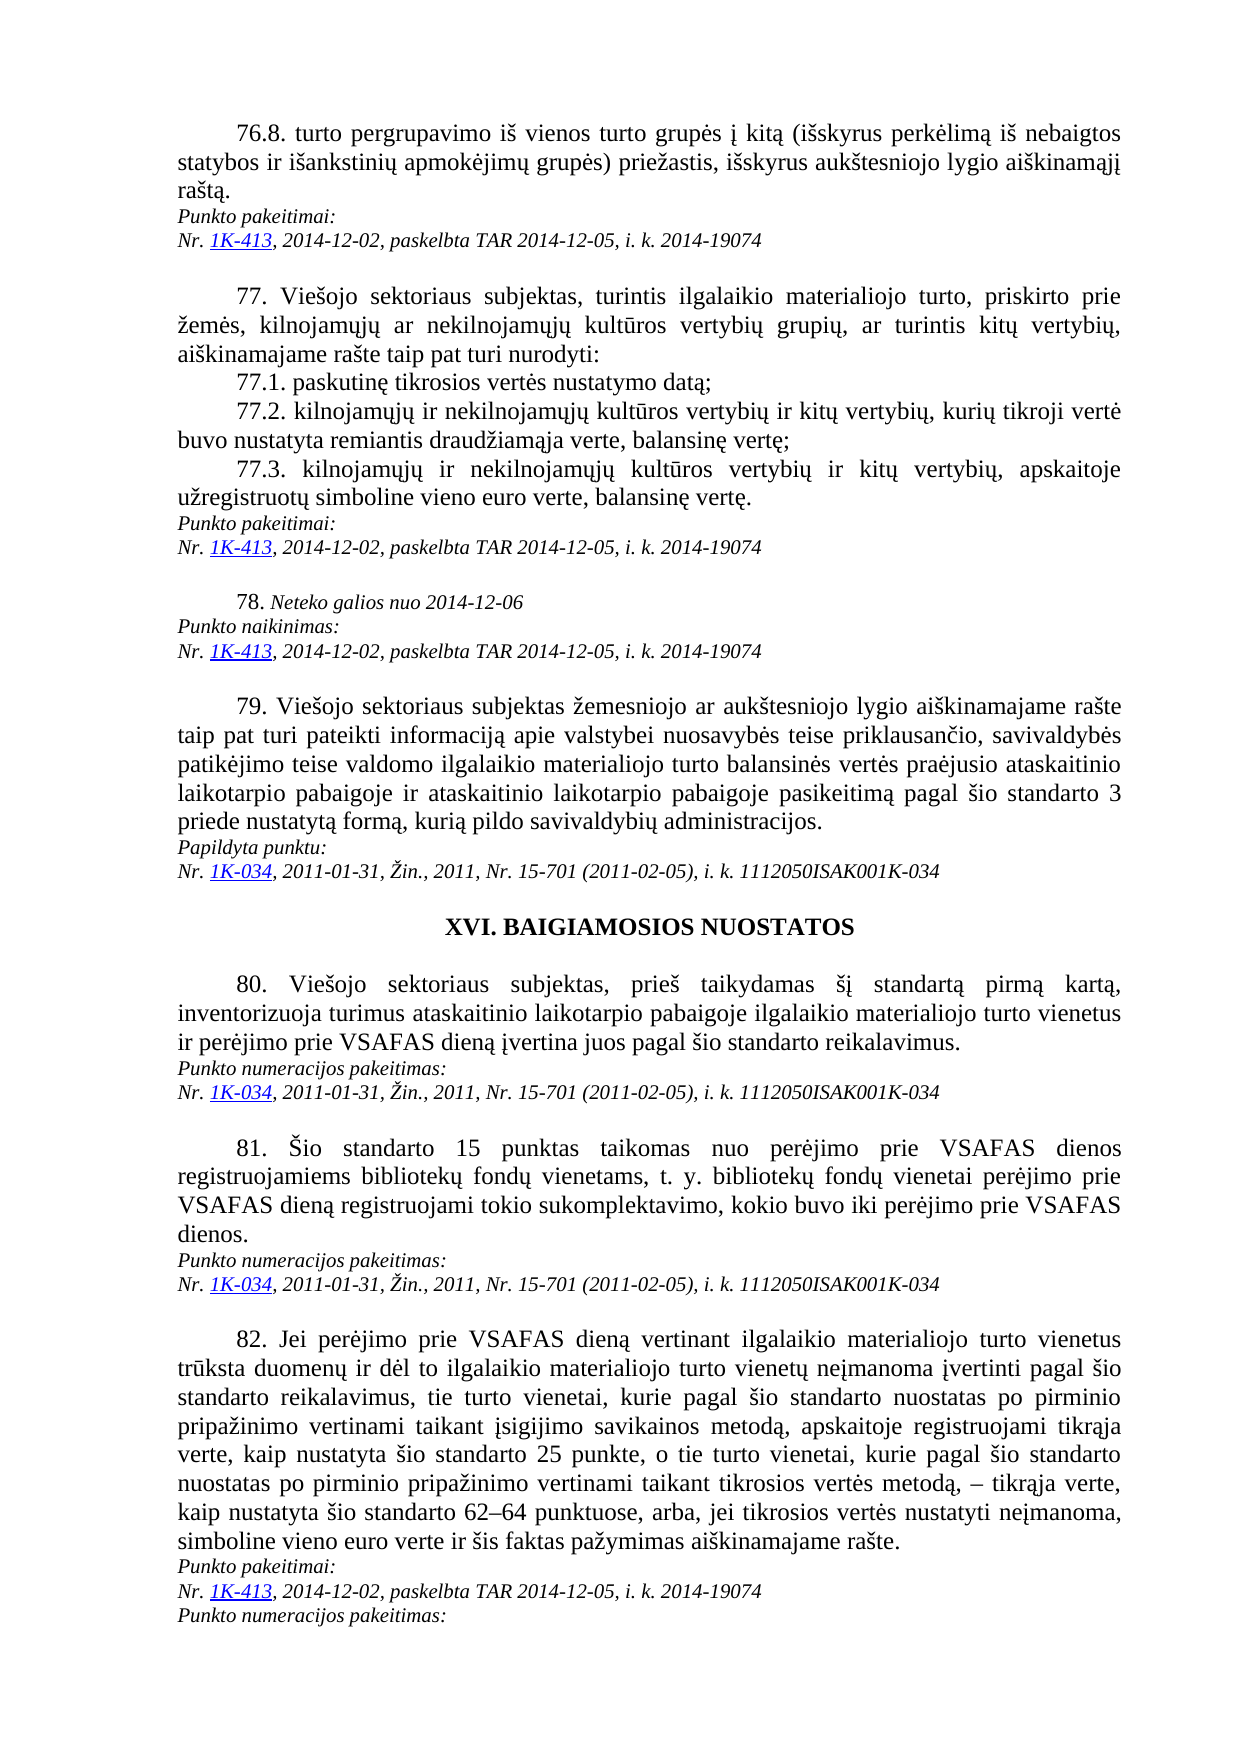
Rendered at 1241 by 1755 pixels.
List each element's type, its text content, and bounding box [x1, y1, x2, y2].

text 80. Viešojo sektoriaus subjektas, prieš taikydamas šį standartą pirmą kartą, inventorizuoja turimus ataskaitinio laikotarpio pabaigoje ilgalaikio materialiojo turto vienetus ir perėjimo prie VSAFAS dieną įvertina juos pagal šio standarto reikalavimus. [177, 969, 1122, 1056]
text Nr. 1K-413, 2014-12-02, paskelbta TAR 2014-12-05, i. k. 2014-19074 [177, 228, 1122, 252]
text 81. Šio standarto 15 punktas taikomas nuo perėjimo prie VSAFAS dienos registruojamiems bibliotekų fondų vienetams, t. y. bibliotekų fondų vienetai perėjimo prie VSAFAS dieną registruojami tokio sukomplektavimo, kokio buvo iki perėjimo prie VSAFAS dienos. [177, 1133, 1122, 1248]
text 76.8. turto pergrupavimo iš vienos turto grupės į kitą (išskyrus perkėlimą iš nebaigtos statybos ir išankstinių apmokėjimų grupės) priežastis, išskyrus aukštesniojo lygio aiškinamąjį raštą. [177, 118, 1122, 204]
text Nr. 1K-413, 2014-12-02, paskelbta TAR 2014-12-05, i. k. 2014-19074 [177, 535, 1122, 559]
text Punkto numeracijos pakeitimas: [177, 1603, 1122, 1627]
text 77.1. paskutinę tikrosios vertės nustatymo datą; [177, 367, 1122, 396]
text Punkto numeracijos pakeitimas: [177, 1248, 1122, 1272]
text 77.2. kilnojamųjų ir nekilnojamųjų kultūros vertybių ir kitų vertybių, kurių tikroji vertė buvo nustatyta remiantis draudžiamąja verte, balansinę vertę; [177, 396, 1122, 454]
text Nr. 1K-034, 2011-01-31, Žin., 2011, Nr. 15-701 (2011-02-05), i. k. 1112050ISAK001K-034 [177, 1080, 1122, 1104]
text Punkto pakeitimai: [177, 1554, 1122, 1578]
text 77. Viešojo sektoriaus subjektas, turintis ilgalaikio materialiojo turto, priskirto prie žemės, kilnojamųjų ar nekilnojamųjų kultūros vertybių grupių, ar turintis kitų vertybių, aiškinamajame rašte taip pat turi nurodyti: [177, 281, 1122, 367]
text 79. Viešojo sektoriaus subjektas žemesniojo ar aukštesniojo lygio aiškinamajame rašte taip pat turi pateikti informaciją apie valstybei nuosavybės teise priklausančio, savivaldybės patikėjimo teise valdomo ilgalaikio materialiojo turto balansinės vertės praėjusio ataskaitinio laikotarpio pabaigoje ir ataskaitinio laikotarpio pabaigoje pasikeitimą pagal šio standarto 3 priede nustatytą formą, kurią pildo savivaldybių administracijos. [177, 691, 1122, 835]
text Punkto pakeitimai: [177, 204, 1122, 228]
text XVI. BAIGIAMOSIOS NUOSTATOS [177, 912, 1122, 941]
text Nr. 1K-034, 2011-01-31, Žin., 2011, Nr. 15-701 (2011-02-05), i. k. 1112050ISAK001K-034 [177, 1272, 1122, 1296]
text Papildyta punktu: [177, 835, 1122, 859]
text Punkto naikinimas: [177, 614, 1122, 638]
text Punkto numeracijos pakeitimas: [177, 1056, 1122, 1080]
text 77.3. kilnojamųjų ir nekilnojamųjų kultūros vertybių ir kitų vertybių, apskaitoje užregistruotų simboline vieno euro verte, balansinę vertę. [177, 454, 1122, 511]
text 78. Neteko galios nuo 2014-12-06 [177, 588, 1122, 614]
text Nr. 1K-413, 2014-12-02, paskelbta TAR 2014-12-05, i. k. 2014-19074 [177, 1578, 1122, 1603]
text Punkto pakeitimai: [177, 511, 1122, 535]
text Nr. 1K-034, 2011-01-31, Žin., 2011, Nr. 15-701 (2011-02-05), i. k. 1112050ISAK001K-034 [177, 859, 1122, 883]
text Nr. 1K-413, 2014-12-02, paskelbta TAR 2014-12-05, i. k. 2014-19074 [177, 638, 1122, 663]
text 82. Jei perėjimo prie VSAFAS dieną vertinant ilgalaikio materialiojo turto vienetus trūksta duomenų ir dėl to ilgalaikio materialiojo turto vienetų neįmanoma įvertinti pagal šio standarto reikalavimus, tie turto vienetai, kurie pagal šio standarto nuostatas po pirminio pripažinimo vertinami taikant įsigijimo savikainos metodą, apskaitoje registruojami tikrąja verte, kaip nustatyta šio standarto 25 punkte, o tie turto vienetai, kurie pagal šio standarto nuostatas po pirminio pripažinimo vertinami taikant tikrosios vertės metodą, – tikrąja verte, kaip nustatyta šio standarto 62–64 punktuose, arba, jei tikrosios vertės nustatyti neįmanoma, simboline vieno euro verte ir šis faktas pažymimas aiškinamajame rašte. [177, 1324, 1122, 1554]
